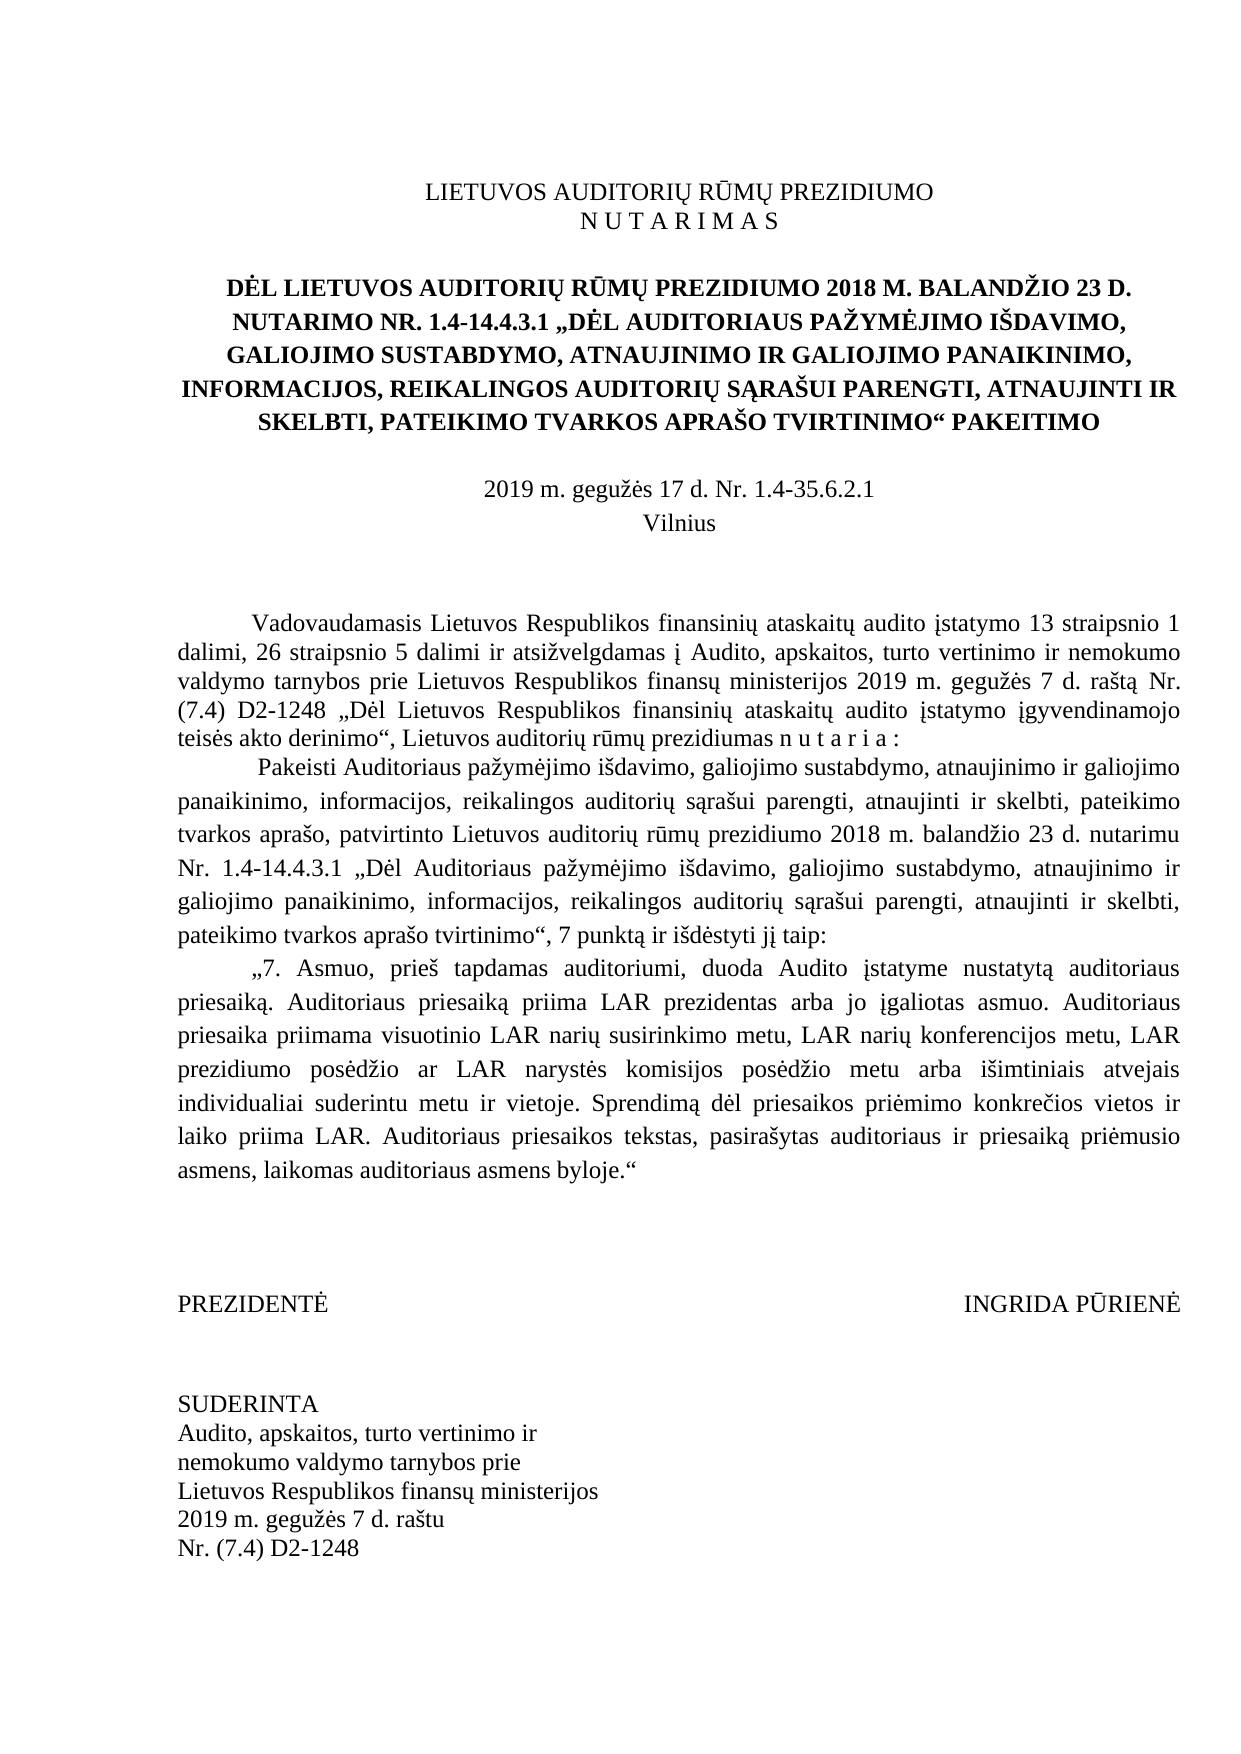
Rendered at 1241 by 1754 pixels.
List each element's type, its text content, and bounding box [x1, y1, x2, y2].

text „7. Asmuo, prieš tapdamas auditoriumi, duoda Audito įstatyme nustatytą auditoriaus priesaiką. Auditoriaus priesaiką priima LAR prezidentas arba jo įgaliotas asmuo. Auditoriaus priesaika priimama visuotinio LAR narių susirinkimo metu, LAR narių konferencijos metu, LAR prezidiumo posėdžio ar LAR narystės komisijos posėdžio metu arba išimtiniais atvejais individualiai suderintu metu ir vietoje. Sprendimą dėl priesaikos priėmimo konkrečios vietos ir laiko priima LAR. Auditoriaus priesaikos tekstas, pasirašytas auditoriaus ir priesaiką priėmusio asmens, laikomas auditoriaus asmens byloje.“ [177, 953, 1181, 1183]
text DĖL LIETUVOS AUDITORIŲ RŪMŲ PREZIDIUMO 2018 M. balandžio 23 D. NUTARIMO nR. 1.4-14.4.3.1 „DĖL AUDITORIAUS PAŽYMĖJIMO IŠDAVIMO, GALIOJIMO SUSTABDYMO, ATNAUJINIMO IR GALIOJIMO PANAIKINIMO, INFORMACIJOS, REIKALINGOS AUDITORIŲ SĄRAŠUI PARENGTI, ATNAUJINTI IR SKELBTI, PATEIKIMO TVARKOS APRAŠO TVIRTINIMO“ PAKEITIMO [177, 273, 1181, 436]
text 2019 m. gegužės 7 d. raštu [177, 1504, 1181, 1533]
text SUDERINTA [177, 1389, 1181, 1418]
text NUTARIMAS [177, 206, 1181, 235]
text nemokumo valdymo tarnybos prie [177, 1447, 1181, 1476]
text Audito, apskaitos, turto vertinimo ir [177, 1418, 1181, 1447]
text Pakeisti Auditoriaus pažymėjimo išdavimo, galiojimo sustabdymo, atnaujinimo ir galiojimo panaikinimo, informacijos, reikalingos auditorių sąrašui parengti, atnaujinti ir skelbti, pateikimo tvarkos aprašo, patvirtinto Lietuvos auditorių rūmų prezidiumo 2018 m. balandžio 23 d. nutarimu Nr. 1.4-14.4.3.1 „Dėl Auditoriaus pažymėjimo išdavimo, galiojimo sustabdymo, atnaujinimo ir galiojimo panaikinimo, informacijos, reikalingos auditorių sąrašui parengti, atnaujinti ir skelbti, pateikimo tvarkos aprašo tvirtinimo“, 7 punktą ir išdėstyti jį taip: [177, 752, 1181, 949]
text Vilnius [177, 508, 1181, 537]
text Vadovaudamasis Lietuvos Respublikos finansinių ataskaitų audito įstatymo 13 straipsnio 1 dalimi, 26 straipsnio 5 dalimi ir atsižvelgdamas į Audito, apskaitos, turto vertinimo ir nemokumo valdymo tarnybos prie Lietuvos Respublikos finansų ministerijos 2019 m. gegužės 7 d. raštą Nr. (7.4) D2-1248 „Dėl Lietuvos Respublikos finansinių ataskaitų audito įstatymo įgyvendinamojo teisės akto derinimo“, Lietuvos auditorių rūmų prezidiumas n u t a r i a : [177, 608, 1181, 752]
text 2019 m. gegužės 17 d. Nr. 1.4-35.6.2.1 [177, 474, 1181, 503]
text Nr. (7.4) D2-1248 [177, 1533, 650, 1562]
text LIETUVOS AUDITORIŲ RŪMŲ PREZIDIUMO [177, 177, 1181, 206]
text Lietuvos Respublikos finansų ministerijos [177, 1476, 1181, 1504]
text PREZIDENTė Ingrida pūrienė [177, 1289, 1181, 1318]
